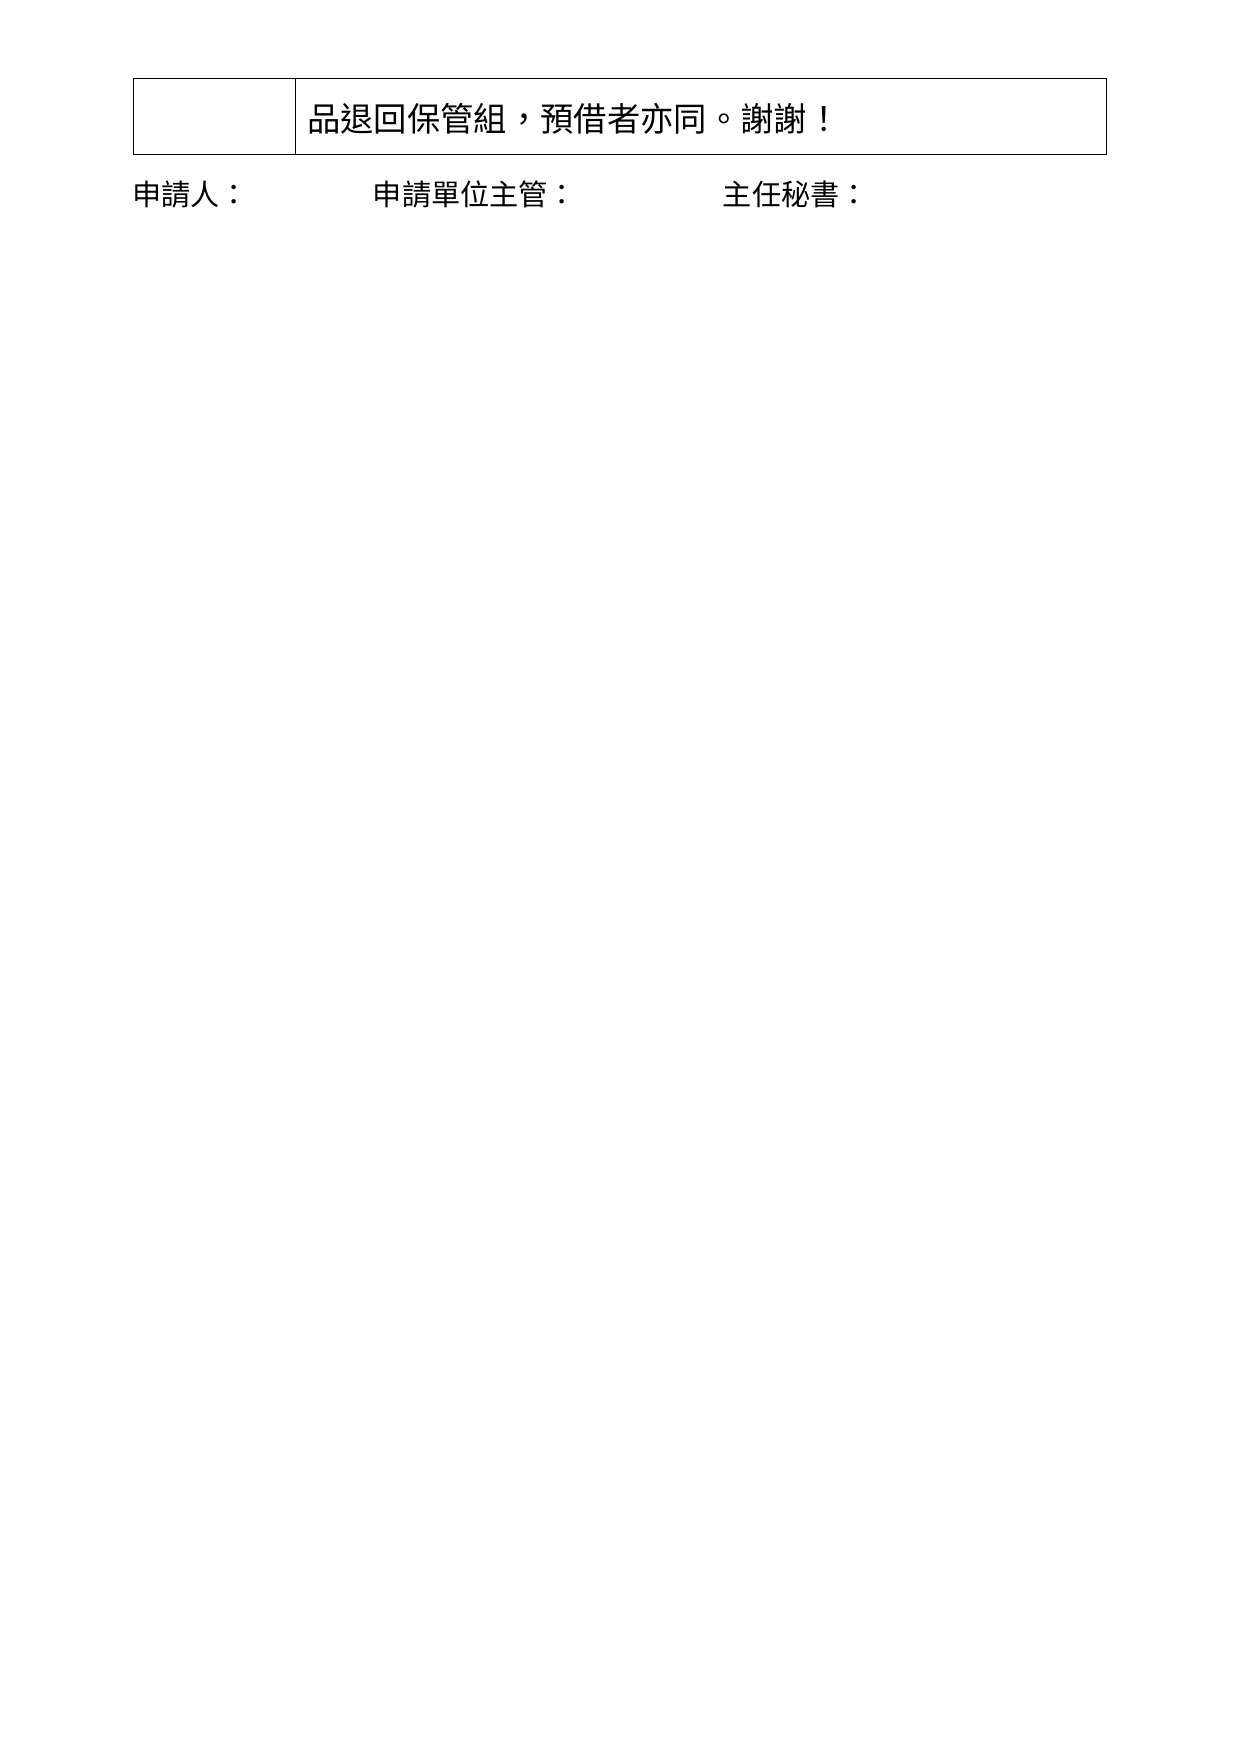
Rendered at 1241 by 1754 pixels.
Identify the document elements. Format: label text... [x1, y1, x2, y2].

table_cell 品退回保管組，預借者亦同。謝謝！ [296, 79, 1106, 154]
text 申請人： 申請單位主管： 主任秘書： [59, 155, 1181, 230]
table_cell [134, 79, 295, 154]
